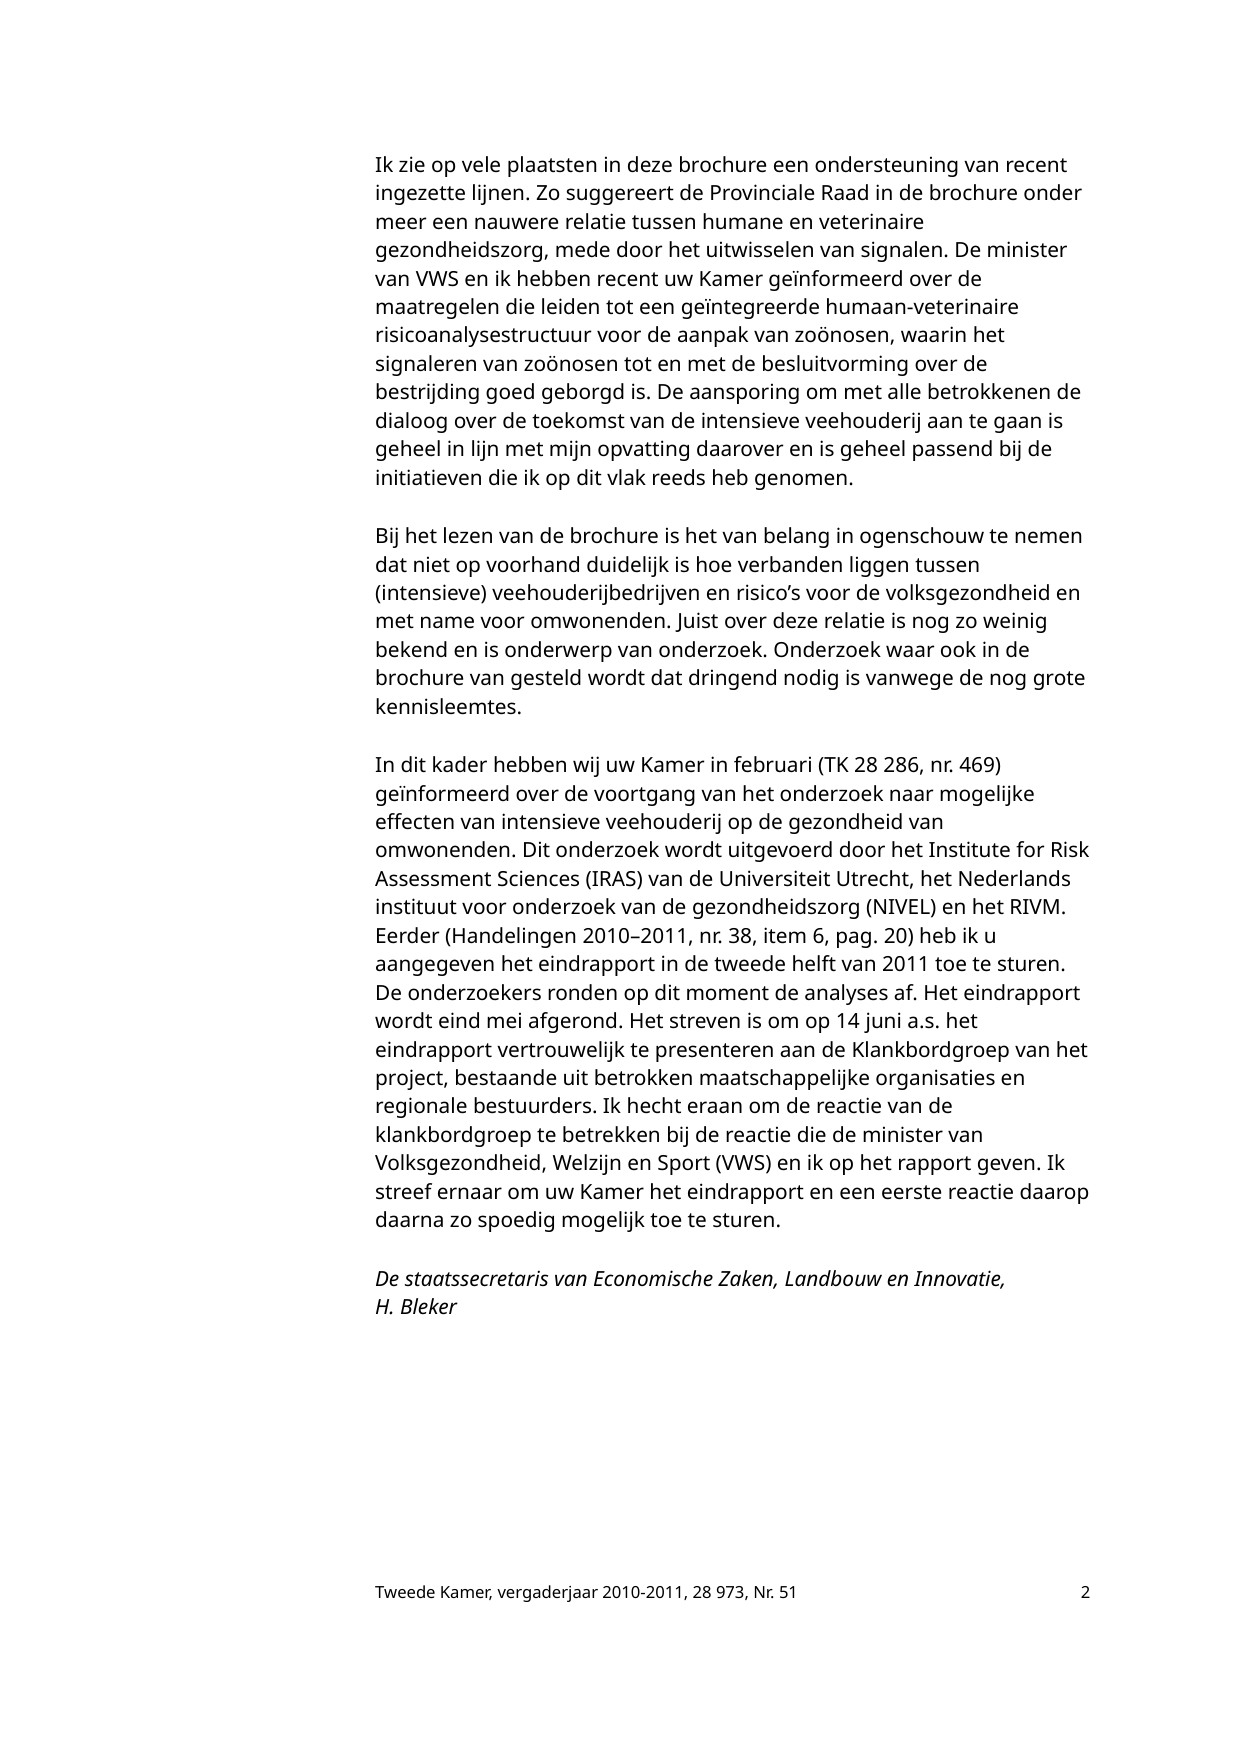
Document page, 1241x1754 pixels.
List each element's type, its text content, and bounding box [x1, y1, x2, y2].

text Bij het lezen van de brochure is het van belang in ogenschouw te nemen dat niet op voorhand duidelijk is hoe verbanden liggen tussen (intensieve) veehouderijbedrijven en risico’s voor de volksgezondheid en met name voor omwonenden. Juist over deze relatie is nog zo weinig bekend en is onderwerp van onderzoek. Onderzoek waar ook in de brochure van gesteld wordt dat dringend nodig is vanwege de nog grote kennisleemtes. [375, 521, 1090, 720]
text De staatssecretaris van Economische Zaken, Landbouw en Innovatie, [375, 1264, 1090, 1292]
text H. Bleker [375, 1292, 1090, 1321]
text In dit kader hebben wij uw Kamer in februari (TK 28 286, nr. 469) geïnformeerd over de voortgang van het onderzoek naar mogelijke effecten van intensieve veehouderij op de gezondheid van omwonenden. Dit onderzoek wordt uitgevoerd door het Institute for Risk Assessment Sciences (IRAS) van de Universiteit Utrecht, het Nederlands instituut voor onderzoek van de gezondheidszorg (NIVEL) en het RIVM. Eerder (Handelingen 2010–2011, nr. 38, item 6, pag. 20) heb ik u aangegeven het eindrapport in de tweede helft van 2011 toe te sturen. De onderzoekers ronden op dit moment de analyses af. Het eindrapport wordt eind mei afgerond. Het streven is om op 14 juni a.s. het eindrapport vertrouwelijk te presenteren aan de Klankbordgroep van het project, bestaande uit betrokken maatschappelijke organisaties en regionale bestuurders. Ik hecht eraan om de reactie van de klankbordgroep te betrekken bij de reactie die de minister van Volksgezondheid, Welzijn en Sport (VWS) en ik op het rapport geven. Ik streef ernaar om uw Kamer het eindrapport en een eerste reactie daarop daarna zo spoedig mogelijk toe te sturen. [375, 750, 1090, 1234]
text Ik zie op vele plaatsten in deze brochure een ondersteuning van recent ingezette lijnen. Zo suggereert de Provinciale Raad in de brochure onder meer een nauwere relatie tussen humane en veterinaire gezondheidszorg, mede door het uitwisselen van signalen. De minister van VWS en ik hebben recent uw Kamer geïnformeerd over de maatregelen die leiden tot een geïntegreerde humaan-veterinaire risicoanalysestructuur voor de aanpak van zoönosen, waarin het signaleren van zoönosen tot en met de besluitvorming over de bestrijding goed geborgd is. De aansporing om met alle betrokkenen de dialoog over de toekomst van de intensieve veehouderij aan te gaan is geheel in lijn met mijn opvatting daarover en is geheel passend bij de initiatieven die ik op dit vlak reeds heb genomen. [375, 150, 1090, 491]
